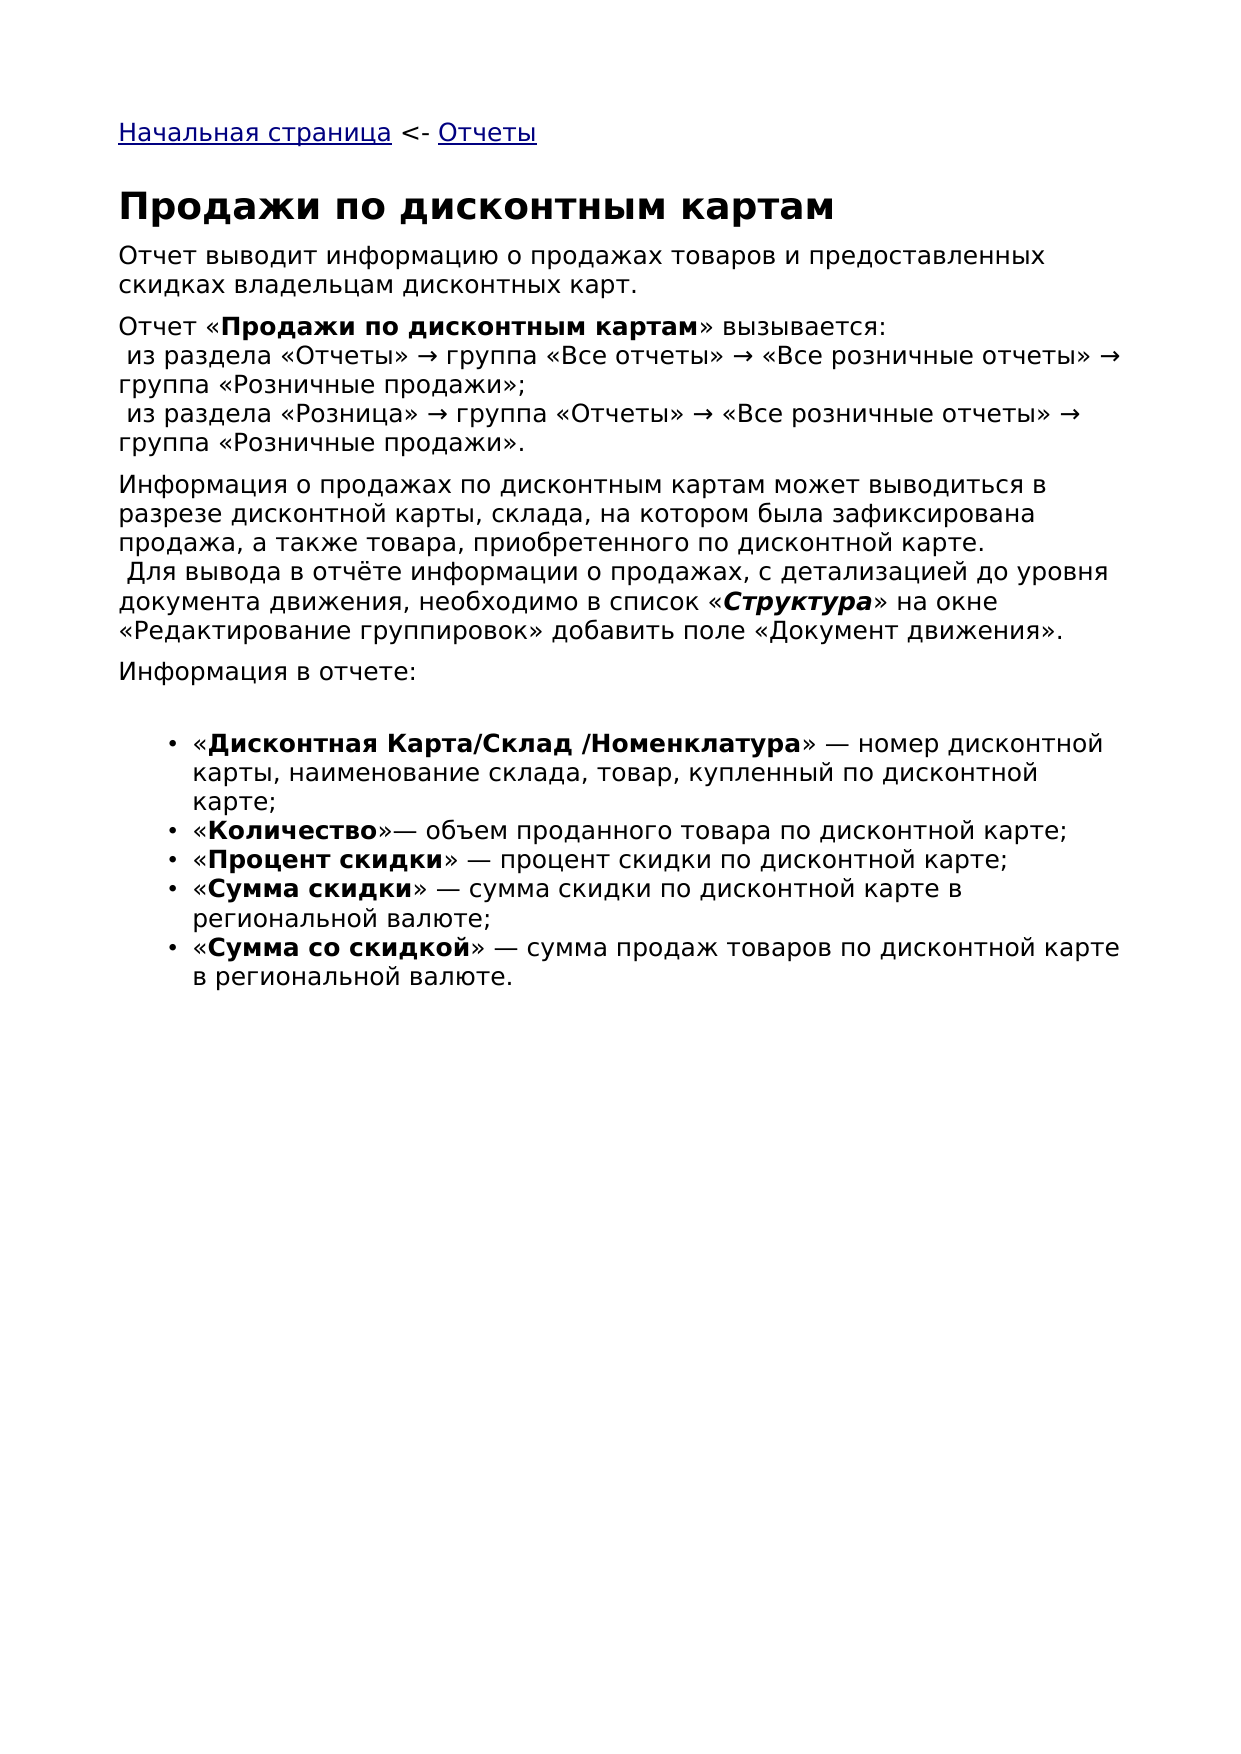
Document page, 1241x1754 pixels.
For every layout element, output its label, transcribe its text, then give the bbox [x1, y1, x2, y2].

list «Количество»— объем проданного товара по дисконтной карте; [177, 816, 1122, 845]
list «Дисконтная Карта/Склад /Номенклатура» — номер дисконтной карты, наименование склада, товар, купленный по дисконтной карте; [177, 729, 1122, 816]
text Информация в отчете: [118, 658, 1122, 687]
list «Сумма со скидкой» — сумма продаж товаров по дисконтной карте в региональной валюте. [177, 933, 1122, 991]
text Отчет выводит информацию о продажах товаров и предоставленных скидках владельцам дисконтных карт. [118, 241, 1122, 299]
subtitle Продажи по дисконтным картам [118, 185, 1122, 228]
list «Сумма скидки» — сумма скидки по дисконтной карте в региональной валюте; [177, 874, 1122, 933]
text Информация о продажах по дисконтным картам может выводиться в разрезе дисконтной карты, склада, на котором была зафиксирована продажа, а также товара, приобретенного по дисконтной карте. Для вывода в отчёте информации о продажах, с детализацией до уровня документа движения, необходимо в список «Структура» на окне «Редактирование группировок» добавить поле «Документ движения». [118, 470, 1122, 645]
text Отчет «Продажи по дисконтным картам» вызывается: из раздела «Отчеты» → группа «Все отчеты» → «Все розничные отчеты» → группа «Розничные продажи»; из раздела «Розница» → группа «Отчеты» → «Все розничные отчеты» → группа «Розничные продажи». [118, 312, 1122, 458]
text Начальная страница <- Отчеты [118, 118, 1122, 147]
list «Процент скидки» — процент скидки по дисконтной карте; [177, 845, 1122, 874]
